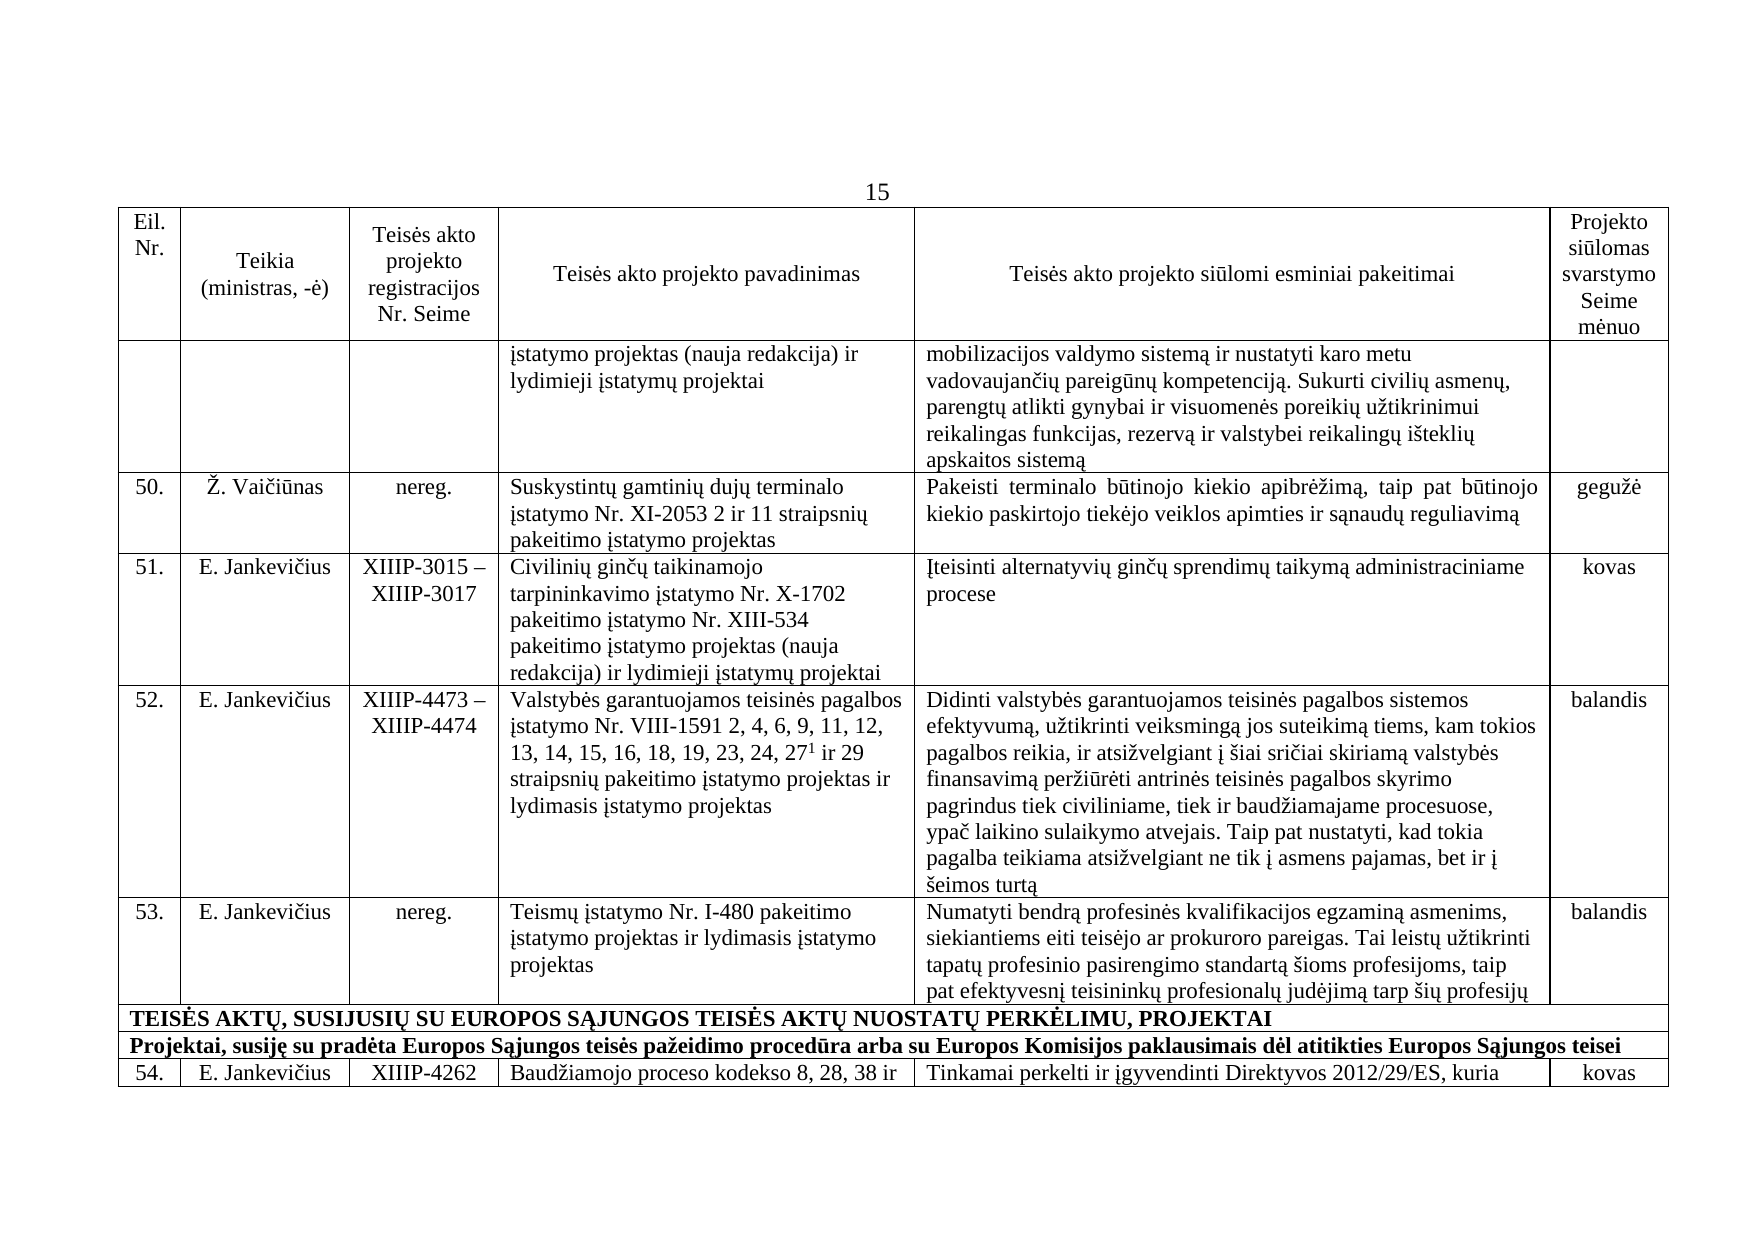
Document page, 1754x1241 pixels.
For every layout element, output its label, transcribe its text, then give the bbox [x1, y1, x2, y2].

table_cell mobilizacijos valdymo sistemą ir nustatyti karo metu vadovaujančių pareigūnų kompetenciją. Sukurti civilių asmenų, parengtų atlikti gynybai ir visuomenės poreikių užtikrinimui reikalingas funkcijas, rezervą ir valstybei reikalingų išteklių apskaitos sistemą [915, 341, 1549, 472]
table_cell 53. [119, 898, 180, 1003]
table_cell kovas [1551, 1059, 1668, 1086]
table_cell Pakeisti terminalo būtinojo kiekio apibrėžimą, taip pat būtinojo kiekio paskirtojo tiekėjo veiklos apimties ir sąnaudų reguliavimą [915, 473, 1549, 552]
table_cell Suskystintų gamtinių dujų terminalo įstatymo Nr. XI-2053 2 ir 11 straipsnių pakeitimo įstatymo projektas [499, 473, 914, 552]
table_cell 51. [119, 554, 180, 685]
table_cell nereg. [350, 473, 498, 552]
table_cell E. Jankevičius [181, 1059, 349, 1086]
table_cell Teismų įstatymo Nr. I-480 pakeitimo įstatymo projektas ir lydimasis įstatymo projektas [499, 898, 914, 1003]
table_cell Didinti valstybės garantuojamos teisinės pagalbos sistemos efektyvumą, užtikrinti veiksmingą jos suteikimą tiems, kam tokios pagalbos reikia, ir atsižvelgiant į šiai sričiai skiriamą valstybės finansavimą peržiūrėti antrinės teisinės pagalbos skyrimo pagrindus tiek civiliniame, tiek ir baudžiamajame procesuose, ypač laikino sulaikymo atvejais. Taip pat nustatyti, kad tokia pagalba teikiama atsižvelgiant ne tik į asmens pajamas, bet ir į šeimos turtą [915, 686, 1549, 897]
table_cell nereg. [350, 898, 498, 1003]
table_cell E. Jankevičius [181, 686, 349, 897]
table_cell TEISĖS AKTŲ, SUSIJUSIŲ SU EUROPOS SĄJUNGOS TEISĖS AKTŲ NUOSTATŲ PERKĖLIMU, PROJEKTAI [119, 1005, 1668, 1031]
table_header Teisės akto projekto pavadinimas [499, 208, 914, 339]
table_cell 50. [119, 473, 180, 552]
table_cell XIIIP-3015 – XIIIP-3017 [350, 554, 498, 685]
table_cell Ž. Vaičiūnas [181, 473, 349, 552]
table_cell Tinkamai perkelti ir įgyvendinti Direktyvos 2012/29/ES, kuria [915, 1059, 1549, 1086]
table_cell E. Jankevičius [181, 554, 349, 685]
table_cell Baudžiamojo proceso kodekso 8, 28, 38 ir [499, 1059, 914, 1086]
table_cell Valstybės garantuojamos teisinės pagalbos įstatymo Nr. VIII-1591 2, 4, 6, 9, 11, 12, 13, 14, 15, 16, 18, 19, 23, 24, 271 ir 29 straipsnių pakeitimo įstatymo projektas ir lydimasis įstatymo projektas [499, 686, 914, 897]
table_cell balandis [1551, 898, 1668, 1003]
table_cell [1551, 341, 1668, 472]
table_cell [119, 341, 180, 472]
table_cell Įteisinti alternatyvių ginčų sprendimų taikymą administraciniame procese [915, 554, 1549, 685]
table_cell XIIIP-4473 – XIIIP-4474 [350, 686, 498, 897]
table_header Projekto siūlomas svarstymo Seime mėnuo [1551, 208, 1668, 339]
table_cell gegužė [1551, 473, 1668, 552]
table_header Teisės akto projekto registracijos Nr. Seime [350, 208, 498, 339]
table_header Teikia (ministras, -ė) [181, 208, 349, 339]
table_cell XIIIP-4262 [350, 1059, 498, 1086]
table_cell Projektai, susiję su pradėta Europos Sąjungos teisės pažeidimo procedūra arba su Europos Komisijos paklausimais dėl atitikties Europos Sąjungos teisei [119, 1032, 1668, 1058]
table_cell [350, 341, 498, 472]
table_cell 52. [119, 686, 180, 897]
table_cell E. Jankevičius [181, 898, 349, 1003]
table_header Eil. Nr. [119, 208, 180, 339]
table_cell Numatyti bendrą profesinės kvalifikacijos egzaminą asmenims, siekiantiems eiti teisėjo ar prokuroro pareigas. Tai leistų užtikrinti tapatų profesinio pasirengimo standartą šioms profesijoms, taip pat efektyvesnį teisininkų profesionalų judėjimą tarp šių profesijų [915, 898, 1549, 1003]
table_cell įstatymo projektas (nauja redakcija) ir lydimieji įstatymų projektai [499, 341, 914, 472]
table_cell Civilinių ginčų taikinamojo tarpininkavimo įstatymo Nr. X-1702 pakeitimo įstatymo Nr. XIII-534 pakeitimo įstatymo projektas (nauja redakcija) ir lydimieji įstatymų projektai [499, 554, 914, 685]
table_cell balandis [1551, 686, 1668, 897]
table_cell kovas [1551, 554, 1668, 685]
table_cell [181, 341, 349, 472]
table_header Teisės akto projekto siūlomi esminiai pakeitimai [915, 208, 1549, 339]
table_cell 54. [119, 1059, 180, 1086]
